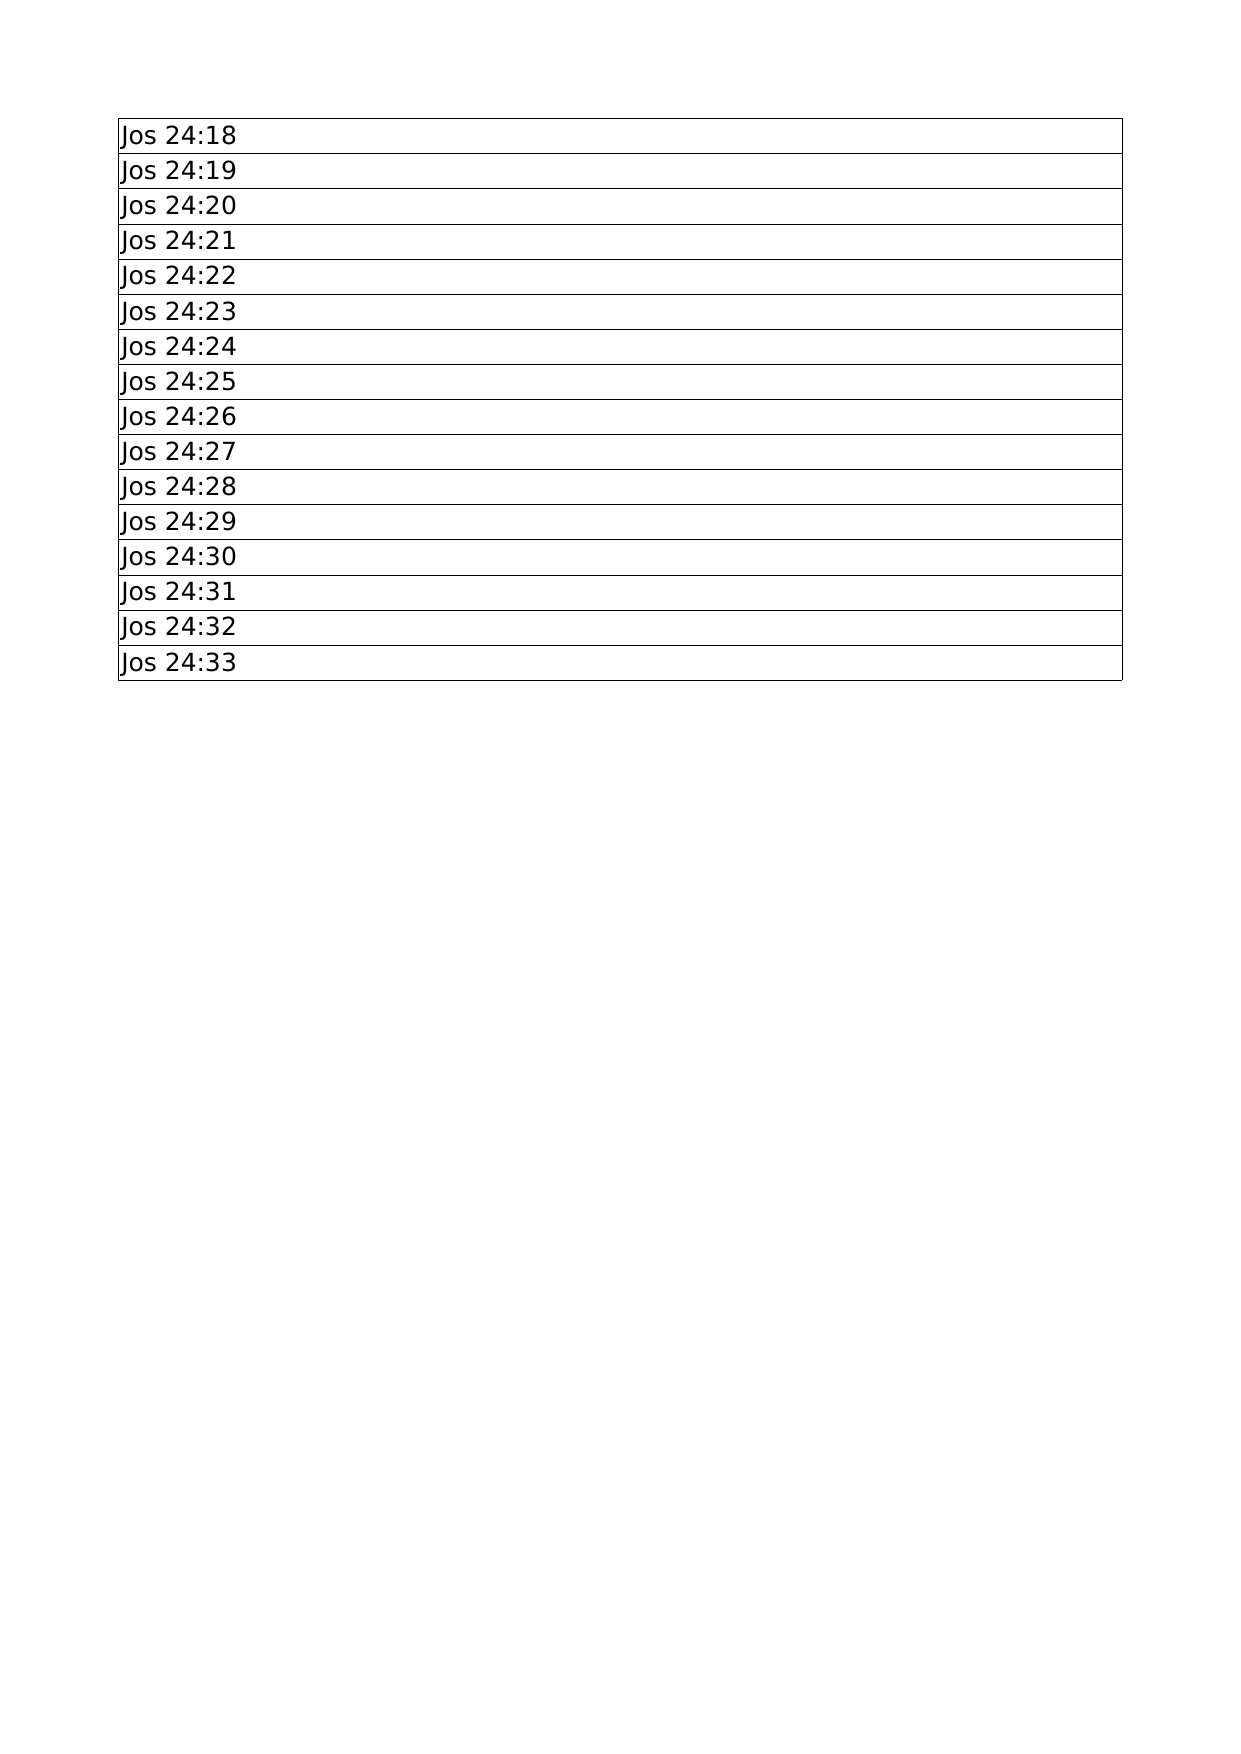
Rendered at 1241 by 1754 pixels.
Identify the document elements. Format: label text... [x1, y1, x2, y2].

table_cell Jos 24:30 [119, 540, 1122, 574]
table_cell Jos 24:24 [119, 330, 1122, 364]
table_cell Jos 24:18 [119, 119, 1122, 153]
table_cell Jos 24:28 [119, 470, 1122, 504]
table_cell Jos 24:22 [119, 260, 1122, 294]
table_cell Jos 24:32 [119, 611, 1122, 645]
table_cell Jos 24:33 [119, 646, 1122, 680]
table_cell Jos 24:27 [119, 435, 1122, 469]
table_cell Jos 24:29 [119, 505, 1122, 539]
table_cell Jos 24:23 [119, 295, 1122, 329]
table_cell Jos 24:19 [119, 154, 1122, 188]
table_cell Jos 24:31 [119, 576, 1122, 609]
table_cell Jos 24:26 [119, 400, 1122, 434]
table_cell Jos 24:21 [119, 225, 1122, 258]
table_cell Jos 24:20 [119, 189, 1122, 223]
table_cell Jos 24:25 [119, 365, 1122, 399]
